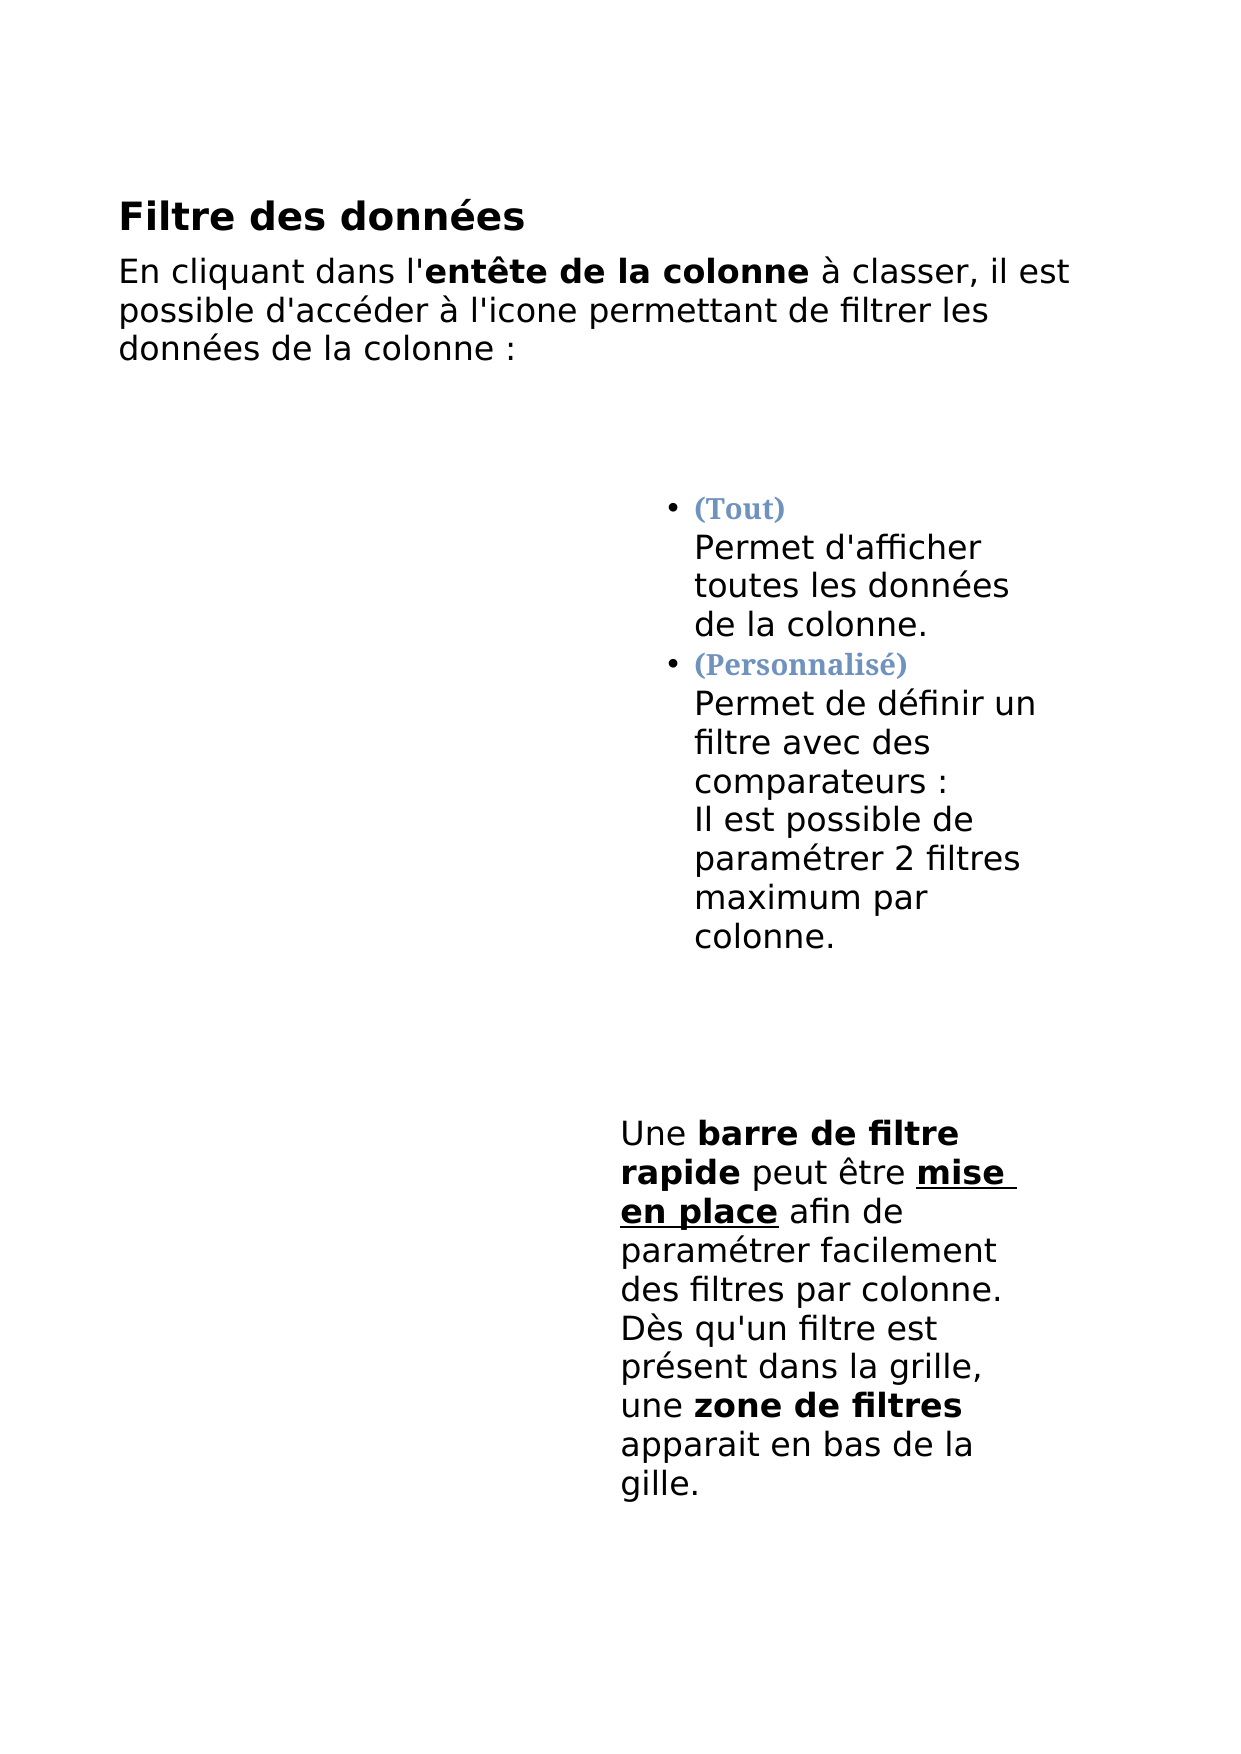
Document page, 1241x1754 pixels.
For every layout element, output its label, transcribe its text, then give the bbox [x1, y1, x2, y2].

table_header Une barre de filtre rapide peut être mise en place afin de paramétrer facilement des filtres par colonne. Dès qu'un filtre est présent dans la grille, une zone de filtres apparait en bas de la gille. [620, 1076, 1102, 1503]
text En cliquant dans l'entête de la colonne à classer, il est possible d'accéder à l'icone permettant de filtrer les données de la colonne : [118, 252, 1122, 369]
table_header [620, 1594, 1102, 1632]
subtitle Filtre des données [118, 194, 1122, 240]
table_header [138, 1076, 620, 1503]
text [118, 118, 1122, 157]
table_header Cliquer dans les cases pour sélectionner/désélectionner les données à afficher dans la colonne [138, 381, 620, 986]
table_header [138, 1594, 620, 1632]
table_header (Tout) Permet d'afficher toutes les données de la colonne. (Personnalisé) Permet de définir un filtre avec des comparateurs : Il est possible de paramétrer 2 filtres maximum par colonne. [620, 381, 1102, 986]
